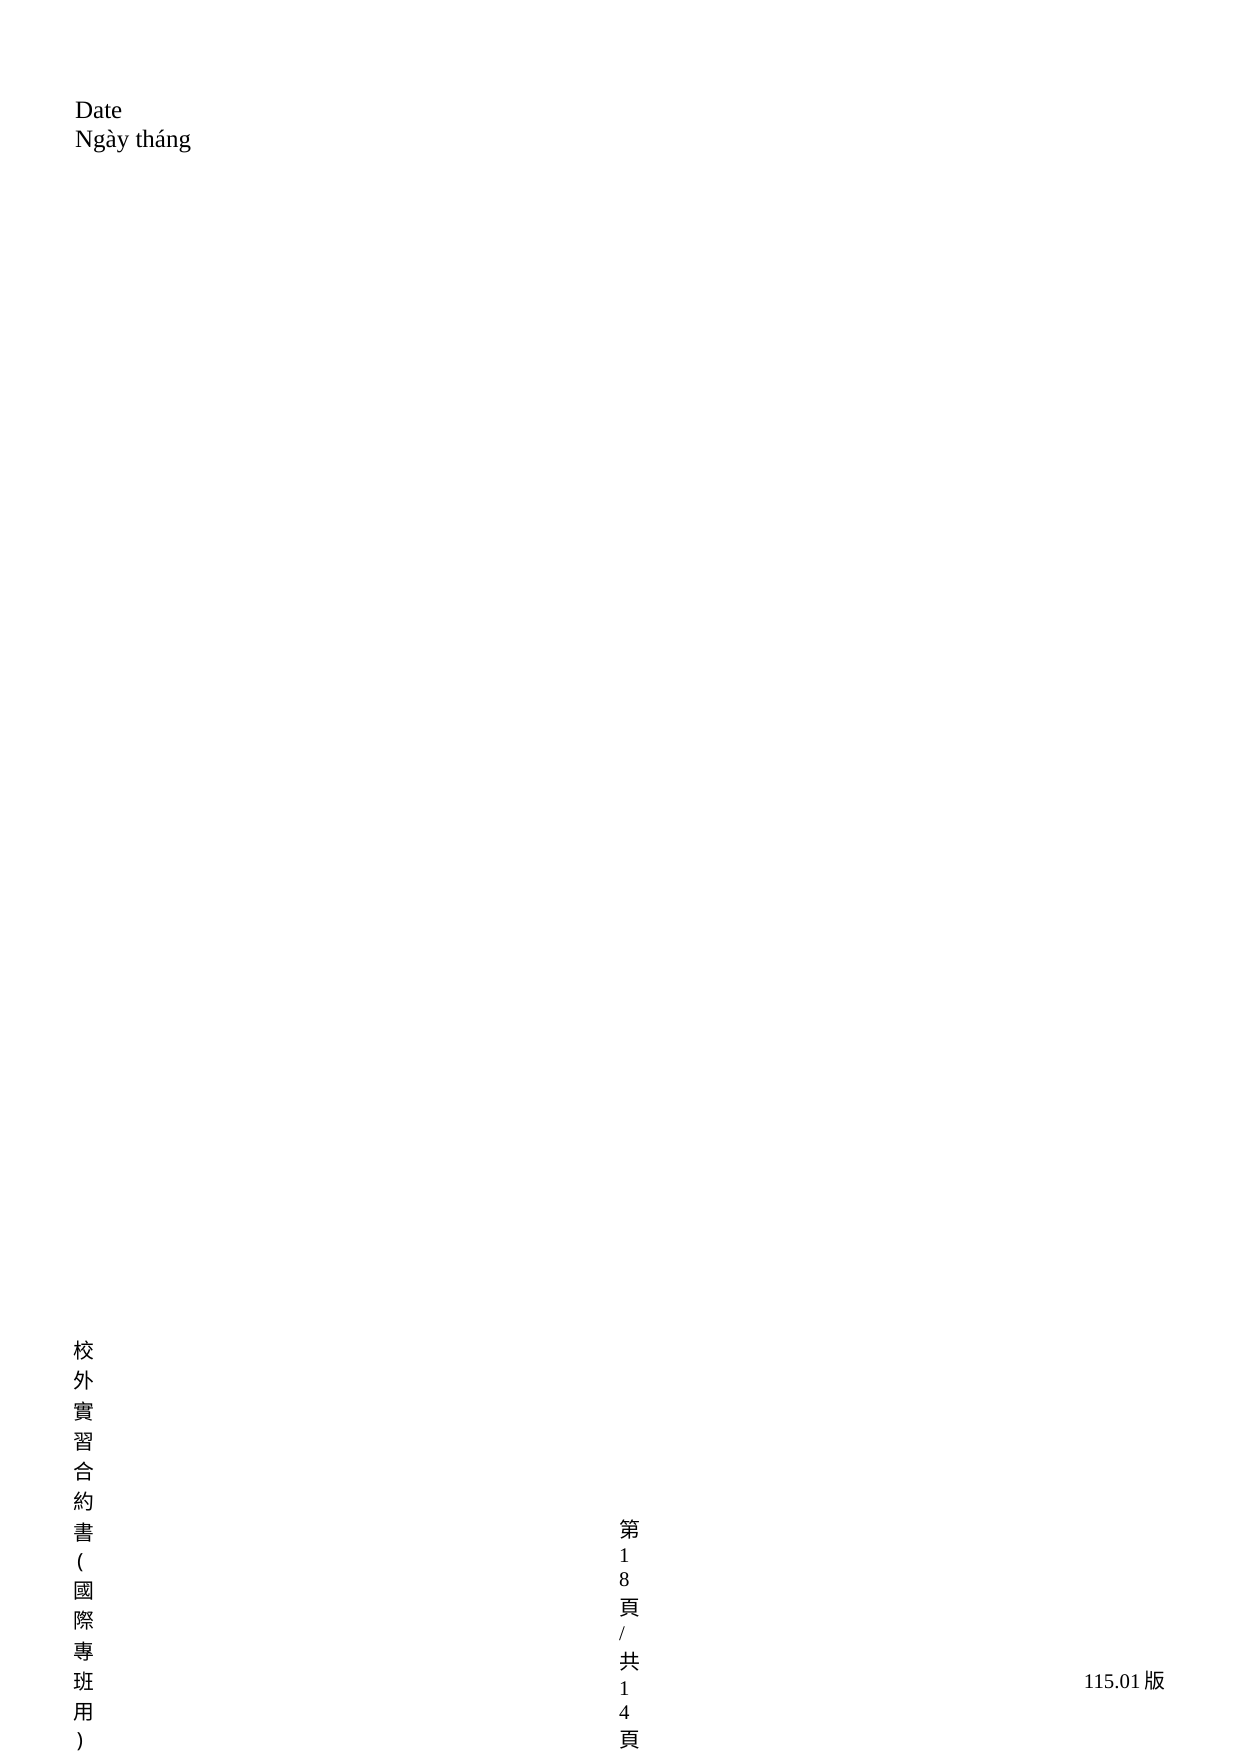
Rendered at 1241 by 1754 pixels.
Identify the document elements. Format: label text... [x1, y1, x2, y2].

text Date [75, 95, 1168, 124]
text Ngày tháng [75, 124, 1168, 153]
